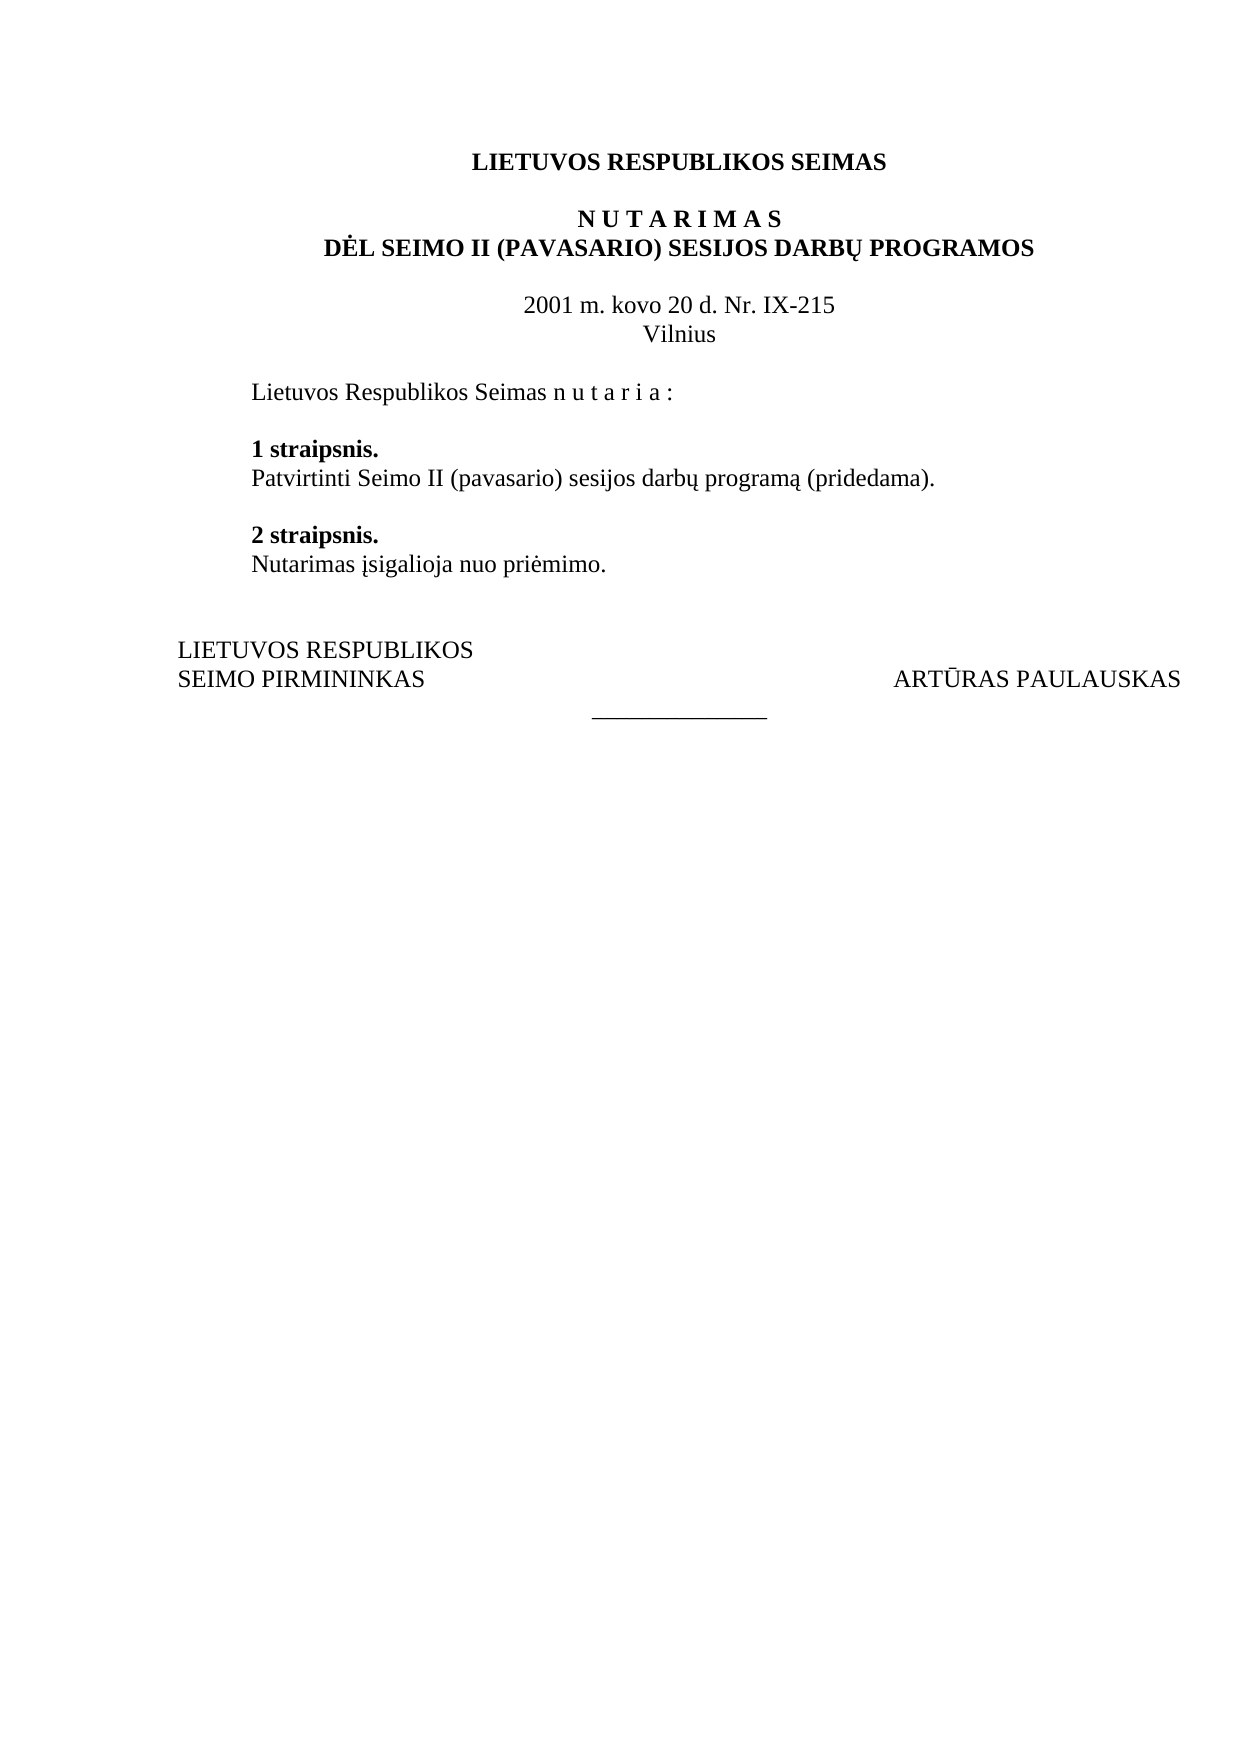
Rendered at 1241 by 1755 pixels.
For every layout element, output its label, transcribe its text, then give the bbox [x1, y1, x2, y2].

text DĖL SEIMO II (PAVASARIO) SESIJOS DARBŲ PROGRAMOS [177, 233, 1181, 262]
text Lietuvos Respublikos Seimas nutaria: [177, 377, 1181, 406]
text Vilnius [177, 319, 1181, 348]
text LIETUVOS RESPUBLIKOS SEIMAS [177, 147, 1181, 176]
text Nutarimas įsigalioja nuo priėmimo. [177, 549, 1181, 578]
text N U T A R I M A S [177, 204, 1181, 233]
text 2001 m. kovo 20 d. Nr. IX-215 [177, 291, 1181, 319]
text 2 straipsnis. [177, 521, 1181, 549]
text SEIMO PIRMININKAS ARTŪRAS PAULAUSKAS [177, 664, 1181, 693]
text 1 straipsnis. [177, 434, 1181, 463]
text LIETUVOS RESPUBLIKOS [177, 636, 1181, 664]
text Patvirtinti Seimo II (pavasario) sesijos darbų programą (pridedama). [177, 463, 1181, 492]
text ______________ [177, 693, 1181, 722]
